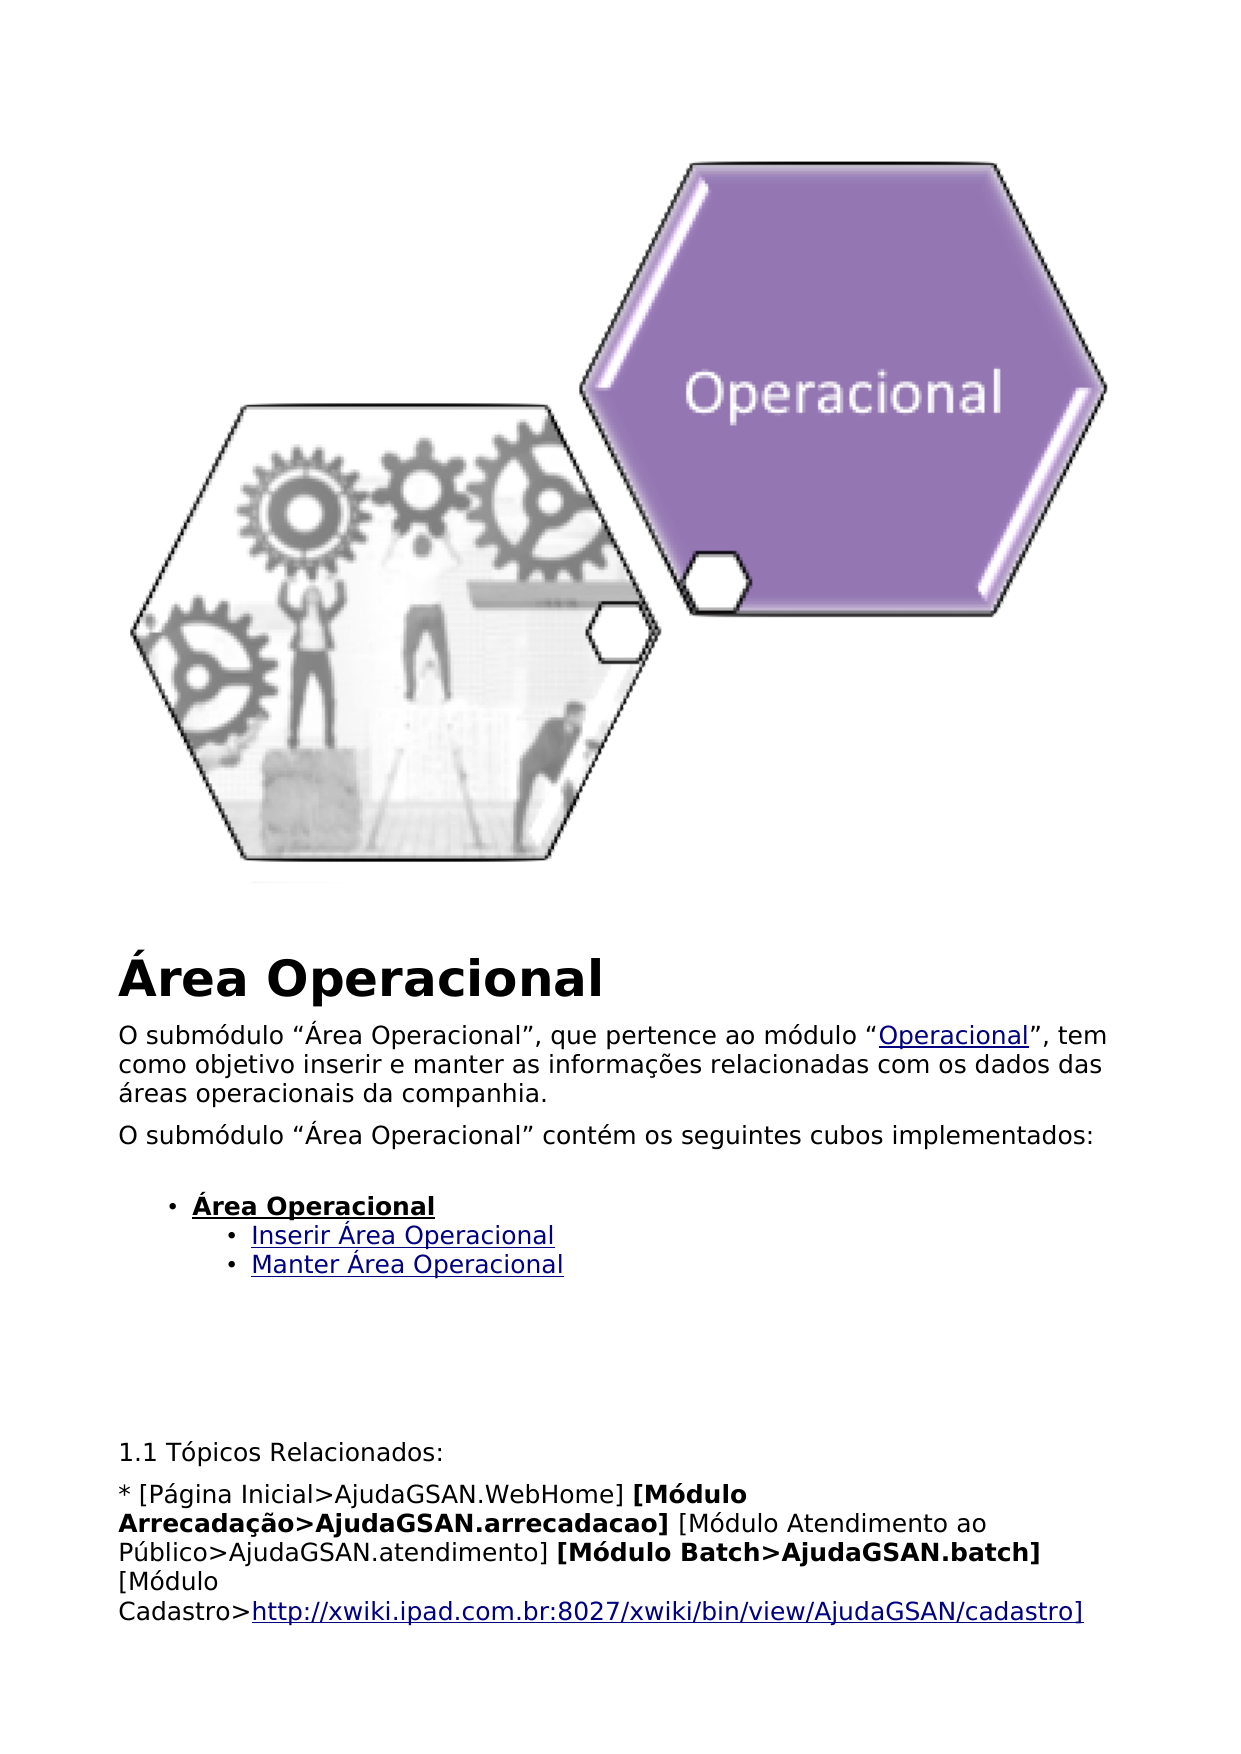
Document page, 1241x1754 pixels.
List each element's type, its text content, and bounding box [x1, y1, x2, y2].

list Área Operacional [177, 1192, 1122, 1221]
text 1.1 Tópicos Relacionados: [118, 1438, 1122, 1468]
list Inserir Área Operacional [236, 1221, 1122, 1251]
text O submódulo “Área Operacional”, que pertence ao módulo “Operacional”, tem como objetivo inserir e manter as informações relacionadas com os dados das áreas operacionais da companhia. [118, 1021, 1122, 1109]
subtitle Área Operacional [118, 950, 1122, 1009]
list Manter Área Operacional [236, 1251, 1122, 1280]
text * [Página Inicial>AjudaGSAN.WebHome] [Módulo Arrecadação>AjudaGSAN.arrecadacao] [Módulo Atendimento ao Público>AjudaGSAN.atendimento] [Módulo Batch>AjudaGSAN.batch] [Módulo Cadastro>http://xwiki.ipad.com.br:8027/xwiki/bin/view/AjudaGSAN/cadastro] [118, 1480, 1122, 1626]
picture [118, 118, 1123, 884]
text O submódulo “Área Operacional” contém os seguintes cubos implementados: [118, 1121, 1122, 1150]
